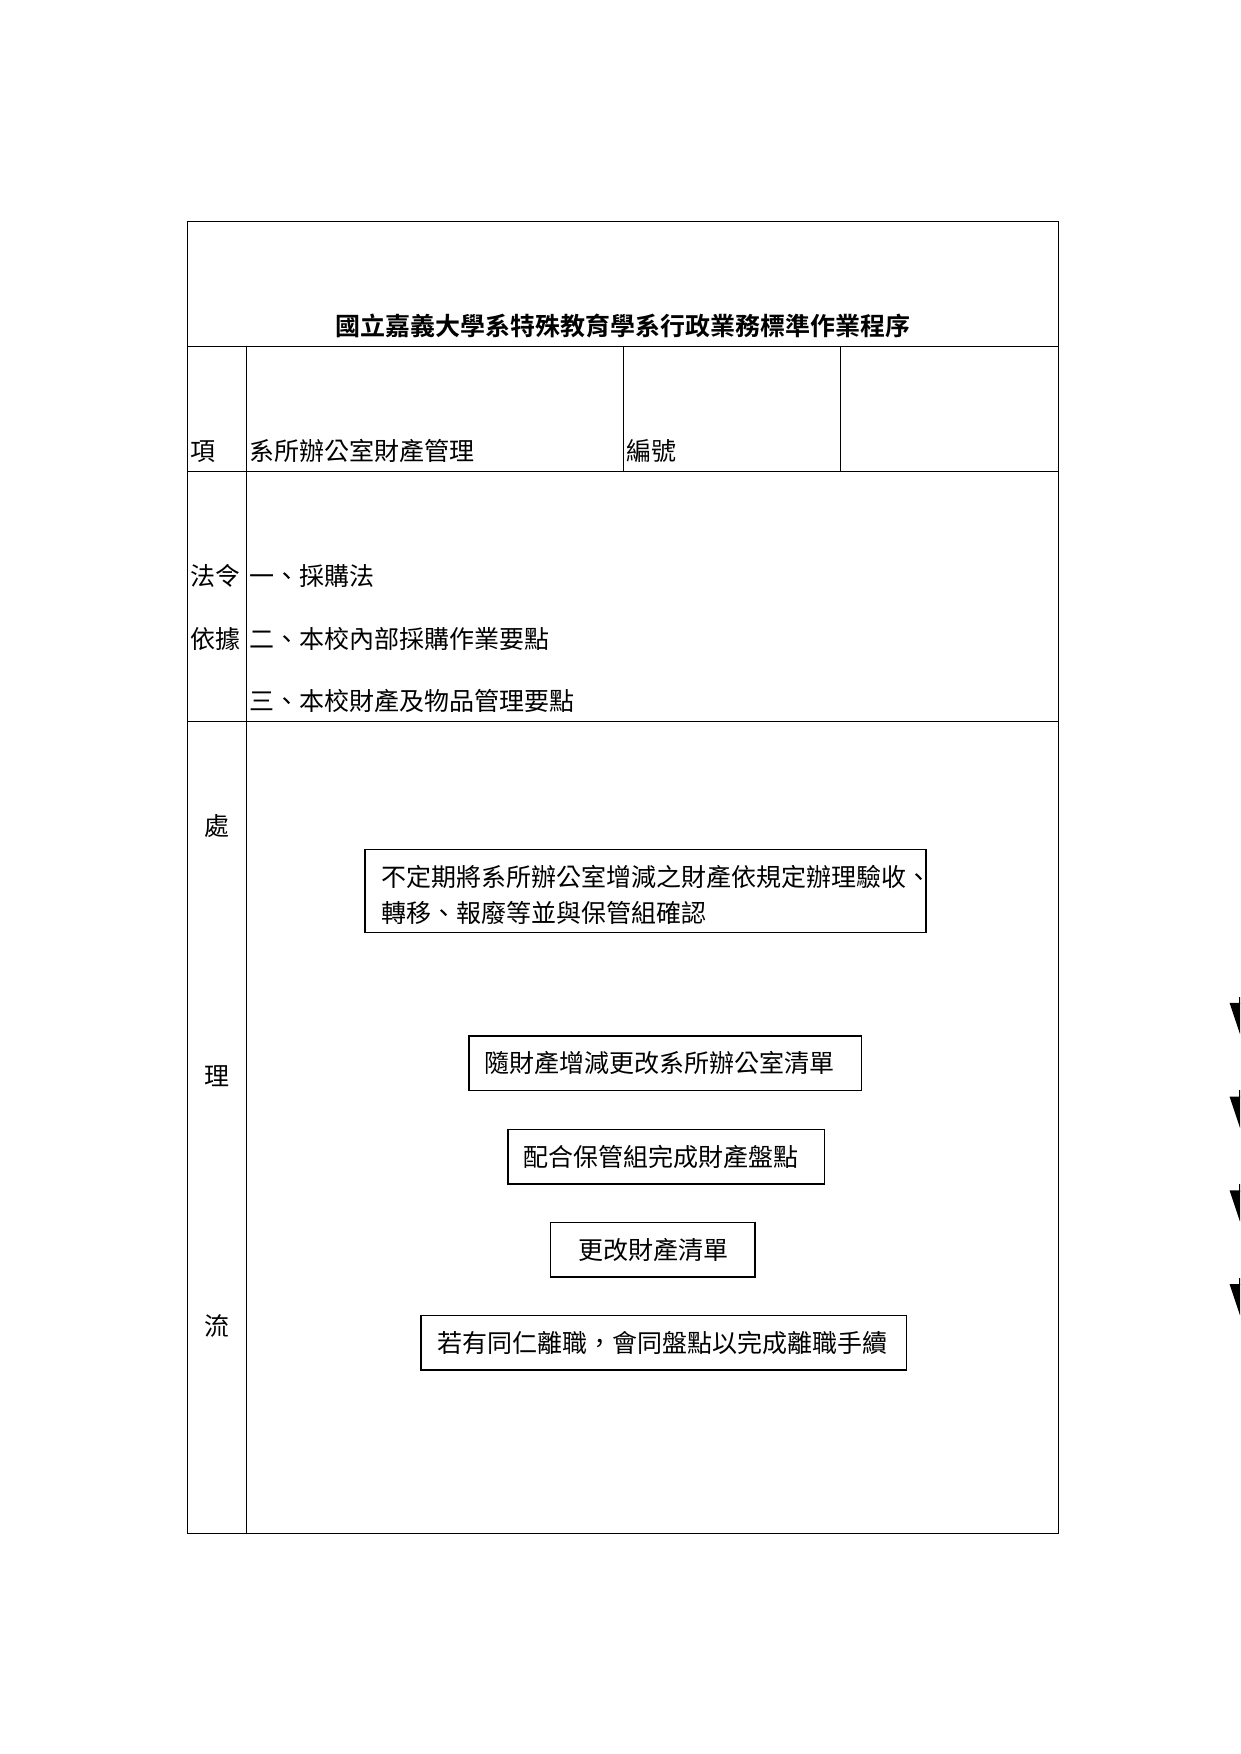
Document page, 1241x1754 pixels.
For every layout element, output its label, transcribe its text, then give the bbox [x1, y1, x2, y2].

table_cell 法令 依據 [188, 472, 246, 721]
table_cell 處 理 流 [188, 722, 246, 1533]
table_cell [247, 722, 1058, 1533]
table_cell 項 [188, 347, 246, 471]
table_cell [841, 347, 1058, 471]
table_cell 系所辦公室財產管理 [247, 347, 623, 471]
table_header 國立嘉義大學系特殊教育學系行政業務標準作業程序 [188, 222, 1058, 346]
table_cell 編號 [624, 347, 840, 471]
table_cell 一、採購法 二、本校內部採購作業要點 三、本校財產及物品管理要點 [247, 472, 1058, 721]
